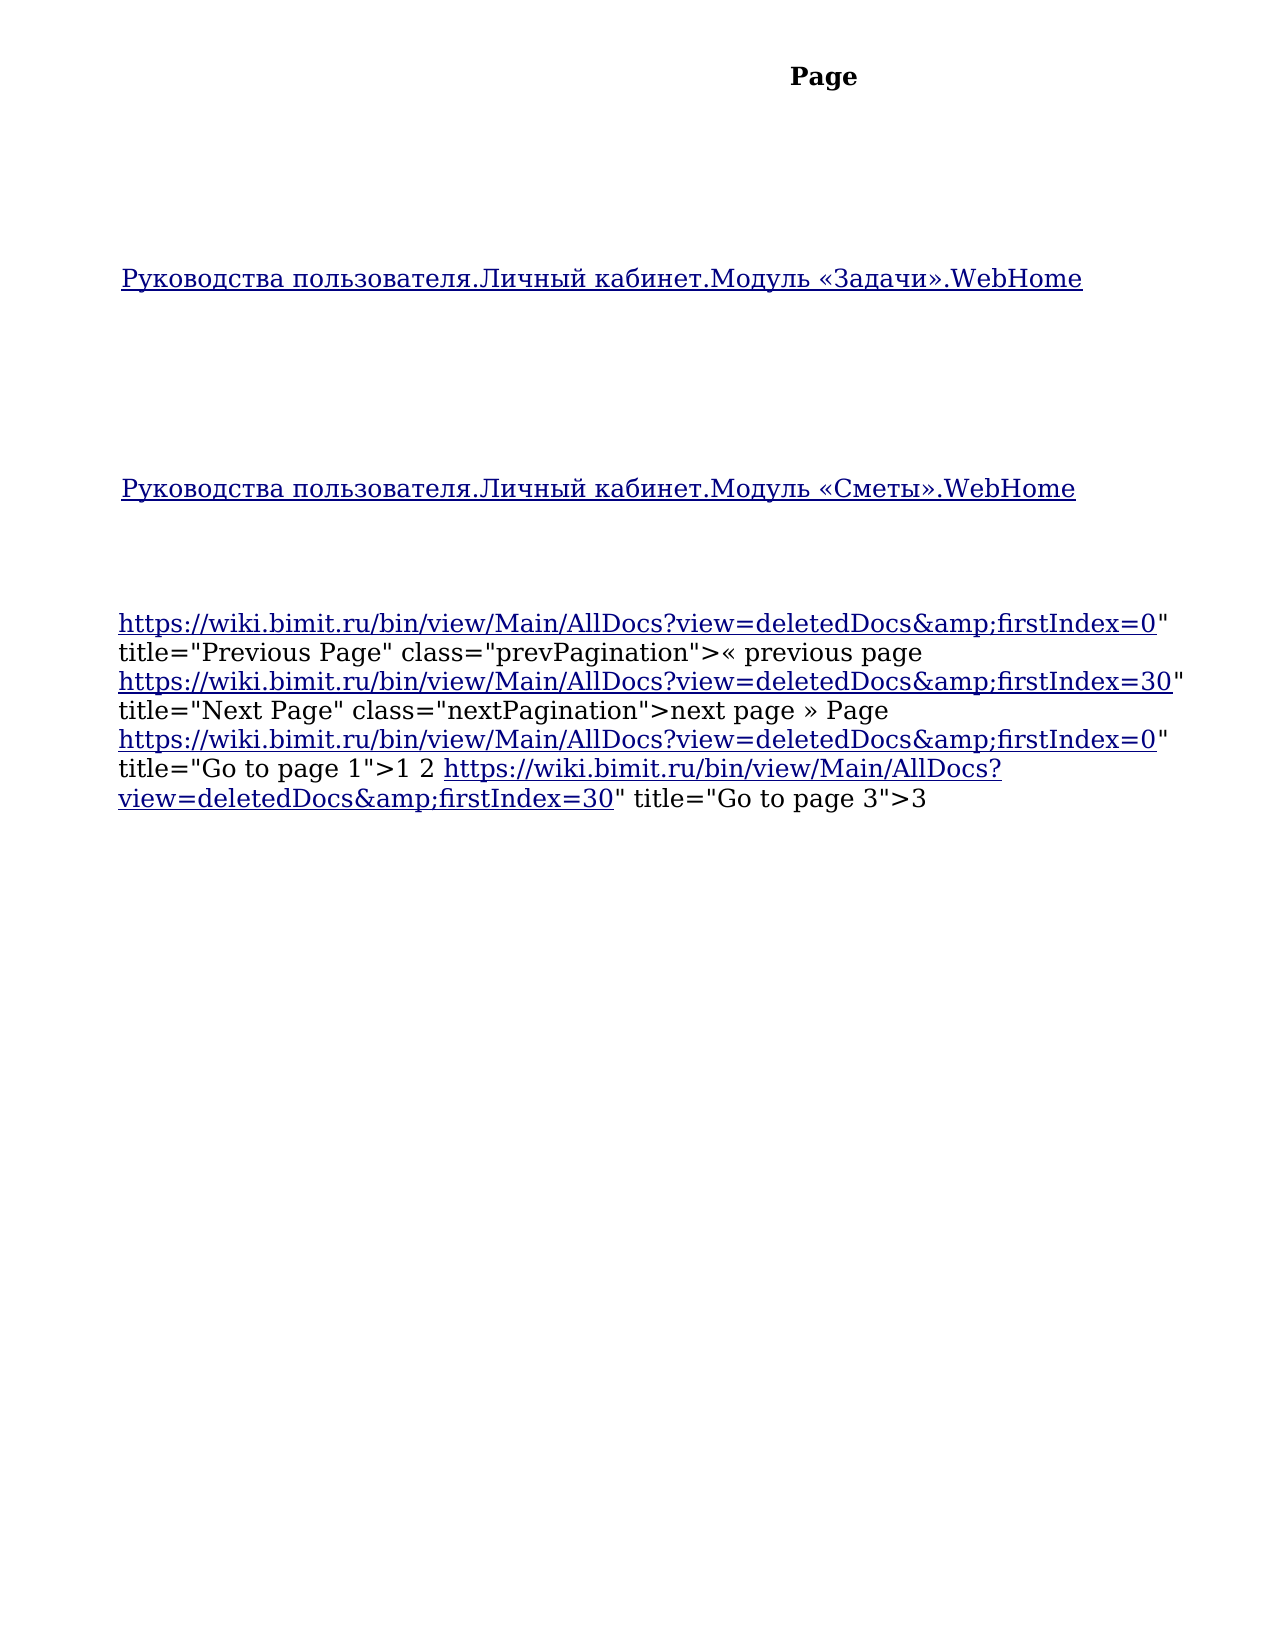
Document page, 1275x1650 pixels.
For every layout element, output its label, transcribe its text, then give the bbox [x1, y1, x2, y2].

table_cell Руководства пользователя.Личный кабинет.Модуль «Задачи».WebHome [118, 188, 1275, 398]
table_header Page [118, 59, 1275, 124]
text https://wiki.bimit.ru/bin/view/Main/AllDocs?view=deletedDocs&amp;firstIndex=0" title="Previous Page" class="prevPagination">« previous page https://wiki.bimit.ru/bin/view/Main/AllDocs?view=deletedDocs&amp;firstIndex=30" title="Next Page" class="nextPagination">next page » Page https://wiki.bimit.ru/bin/view/Main/AllDocs?view=deletedDocs&amp;firstIndex=0" title="Go to page 1">1 2 https://wiki.bimit.ru/bin/view/Main/AllDocs?view=deletedDocs&amp;firstIndex=30" title="Go to page 3">3 [118, 609, 1216, 813]
table_cell [118, 124, 1275, 188]
table_cell Руководства пользователя.Личный кабинет.Модуль «Сметы».WebHome [118, 399, 1275, 609]
